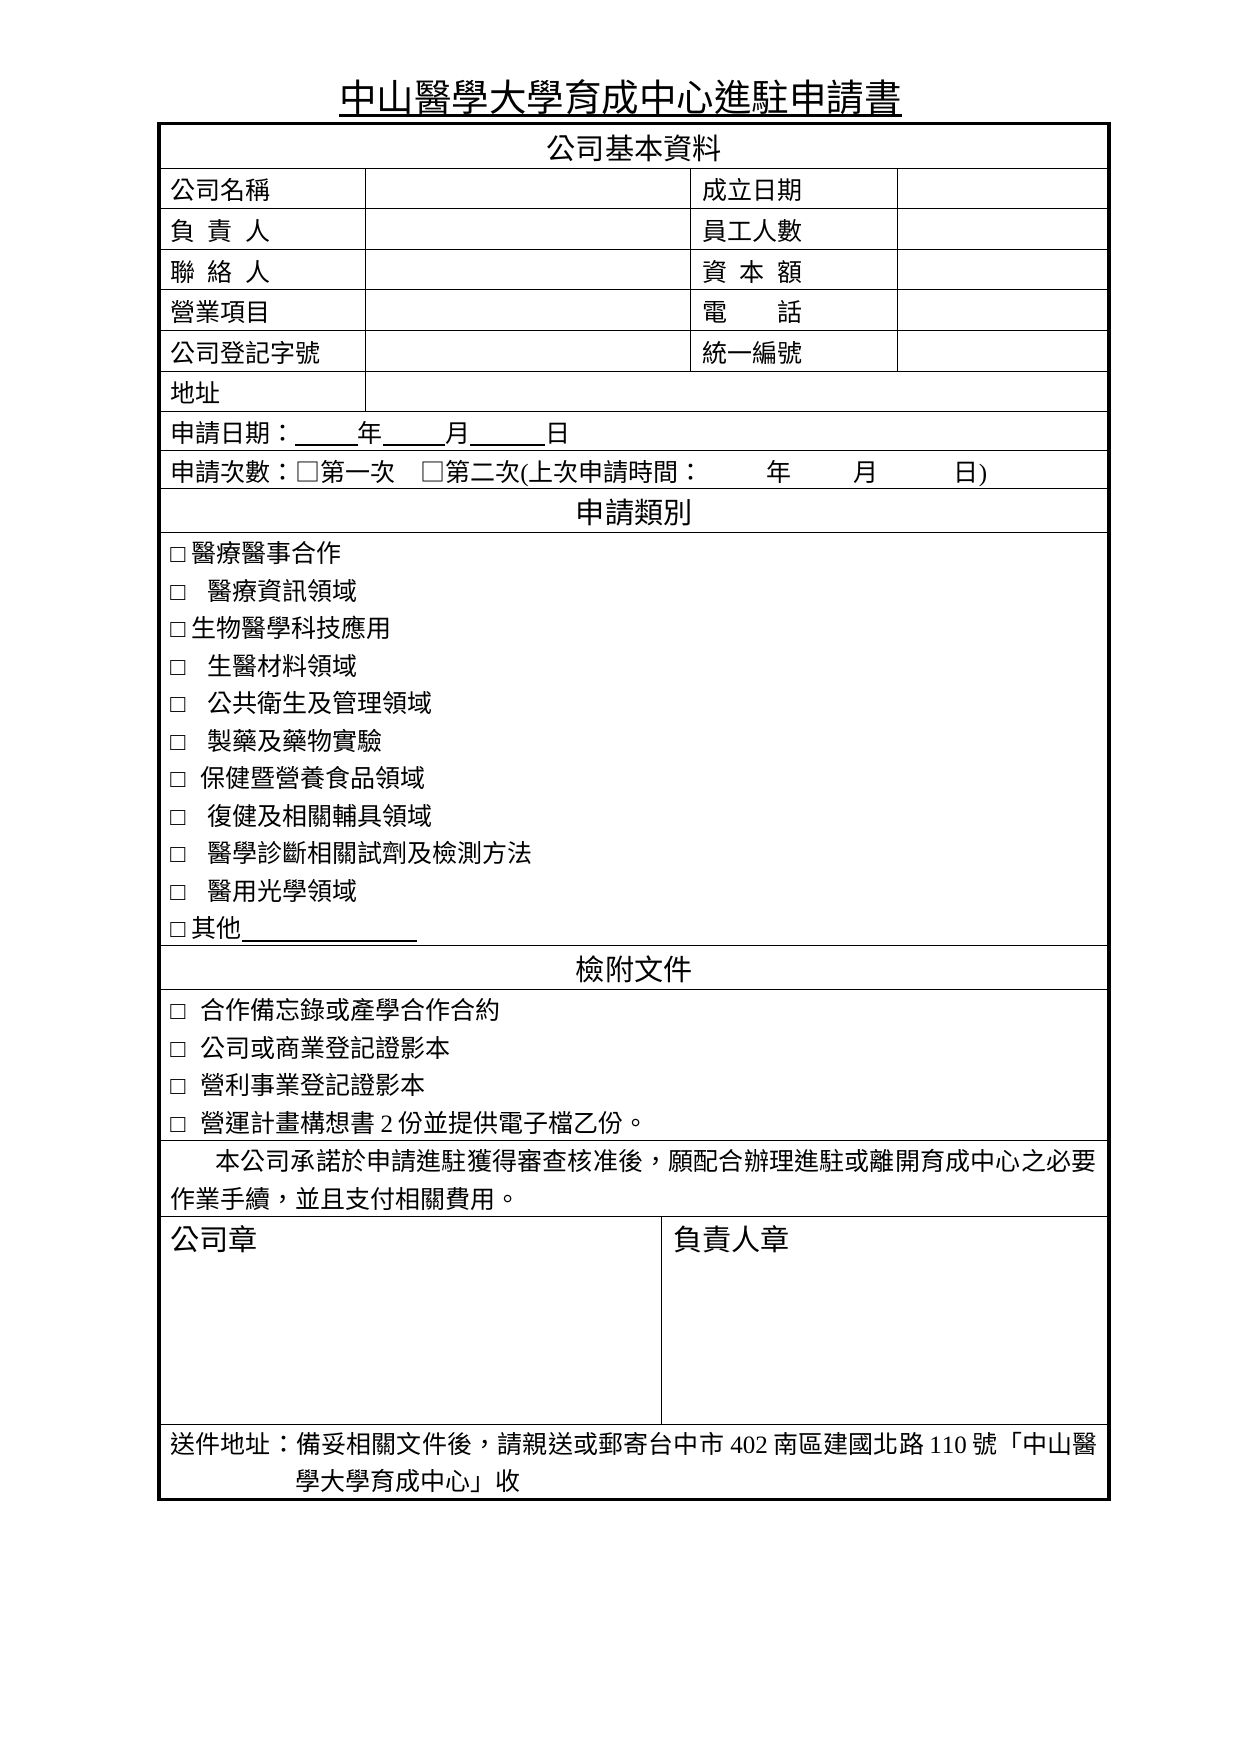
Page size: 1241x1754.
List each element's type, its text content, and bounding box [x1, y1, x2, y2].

table_cell 地址 [161, 372, 365, 411]
table_cell [366, 331, 690, 371]
table_cell 送件地址：備妥相關文件後，請親送或郵寄台中市402南區建國北路110號「中山醫學大學育成中心」收 [161, 1425, 1107, 1497]
table_cell 申請日期： 年 月 日 [161, 412, 1107, 450]
table_cell 負責人章 [662, 1217, 1107, 1424]
table_header 公司基本資料 [161, 125, 1107, 167]
table_cell 公司章 [161, 1217, 661, 1424]
table_cell [898, 290, 1107, 330]
table_cell [898, 169, 1107, 208]
table_cell 本公司承諾於申請進駐獲得審查核准後，願配合辦理進駐或離開育成中心之必要作業手續，並且支付相關費用。 [161, 1141, 1107, 1216]
table_cell 資 本 額 [691, 250, 897, 289]
table_cell [366, 250, 690, 289]
table_cell [898, 209, 1107, 249]
table_cell 電 話 [691, 290, 897, 330]
table_cell [366, 209, 690, 249]
table_cell [898, 331, 1107, 371]
table_cell [898, 250, 1107, 289]
table_cell 公司登記字號 [161, 331, 365, 371]
text 中山醫學大學育成中心進駐申請書 [148, 68, 1092, 122]
table_cell 員工人數 [691, 209, 897, 249]
table_cell [366, 290, 690, 330]
table_cell 成立日期 [691, 169, 897, 208]
table_cell 申請類別 [161, 489, 1107, 532]
table_cell [366, 169, 690, 208]
table_cell 公司名稱 [161, 169, 365, 208]
table_cell 統一編號 [691, 331, 897, 371]
table_cell 檢附文件 [161, 946, 1107, 988]
table_cell 聯 絡 人 [161, 250, 365, 289]
table_cell 負 責 人 [161, 209, 365, 249]
table_cell □ 醫療醫事合作 醫療資訊領域 □ 生物醫學科技應用 生醫材料領域 公共衛生及管理領域 製藥及藥物實驗 □ 保健暨營養食品領域 復健及相關輔具領域 醫學診斷相關試劑及檢測方法 醫用光學領域 □ 其他 [161, 533, 1107, 945]
table_cell □ 合作備忘錄或產學合作合約 □ 公司或商業登記證影本 □ 營利事業登記證影本 □ 營運計畫構想書2份並提供電子檔乙份。 [161, 990, 1107, 1139]
table_cell 營業項目 [161, 290, 365, 330]
table_cell [366, 372, 1107, 411]
table_cell 申請次數：□第一次 □第二次(上次申請時間： 年 月 日) [161, 451, 1107, 488]
